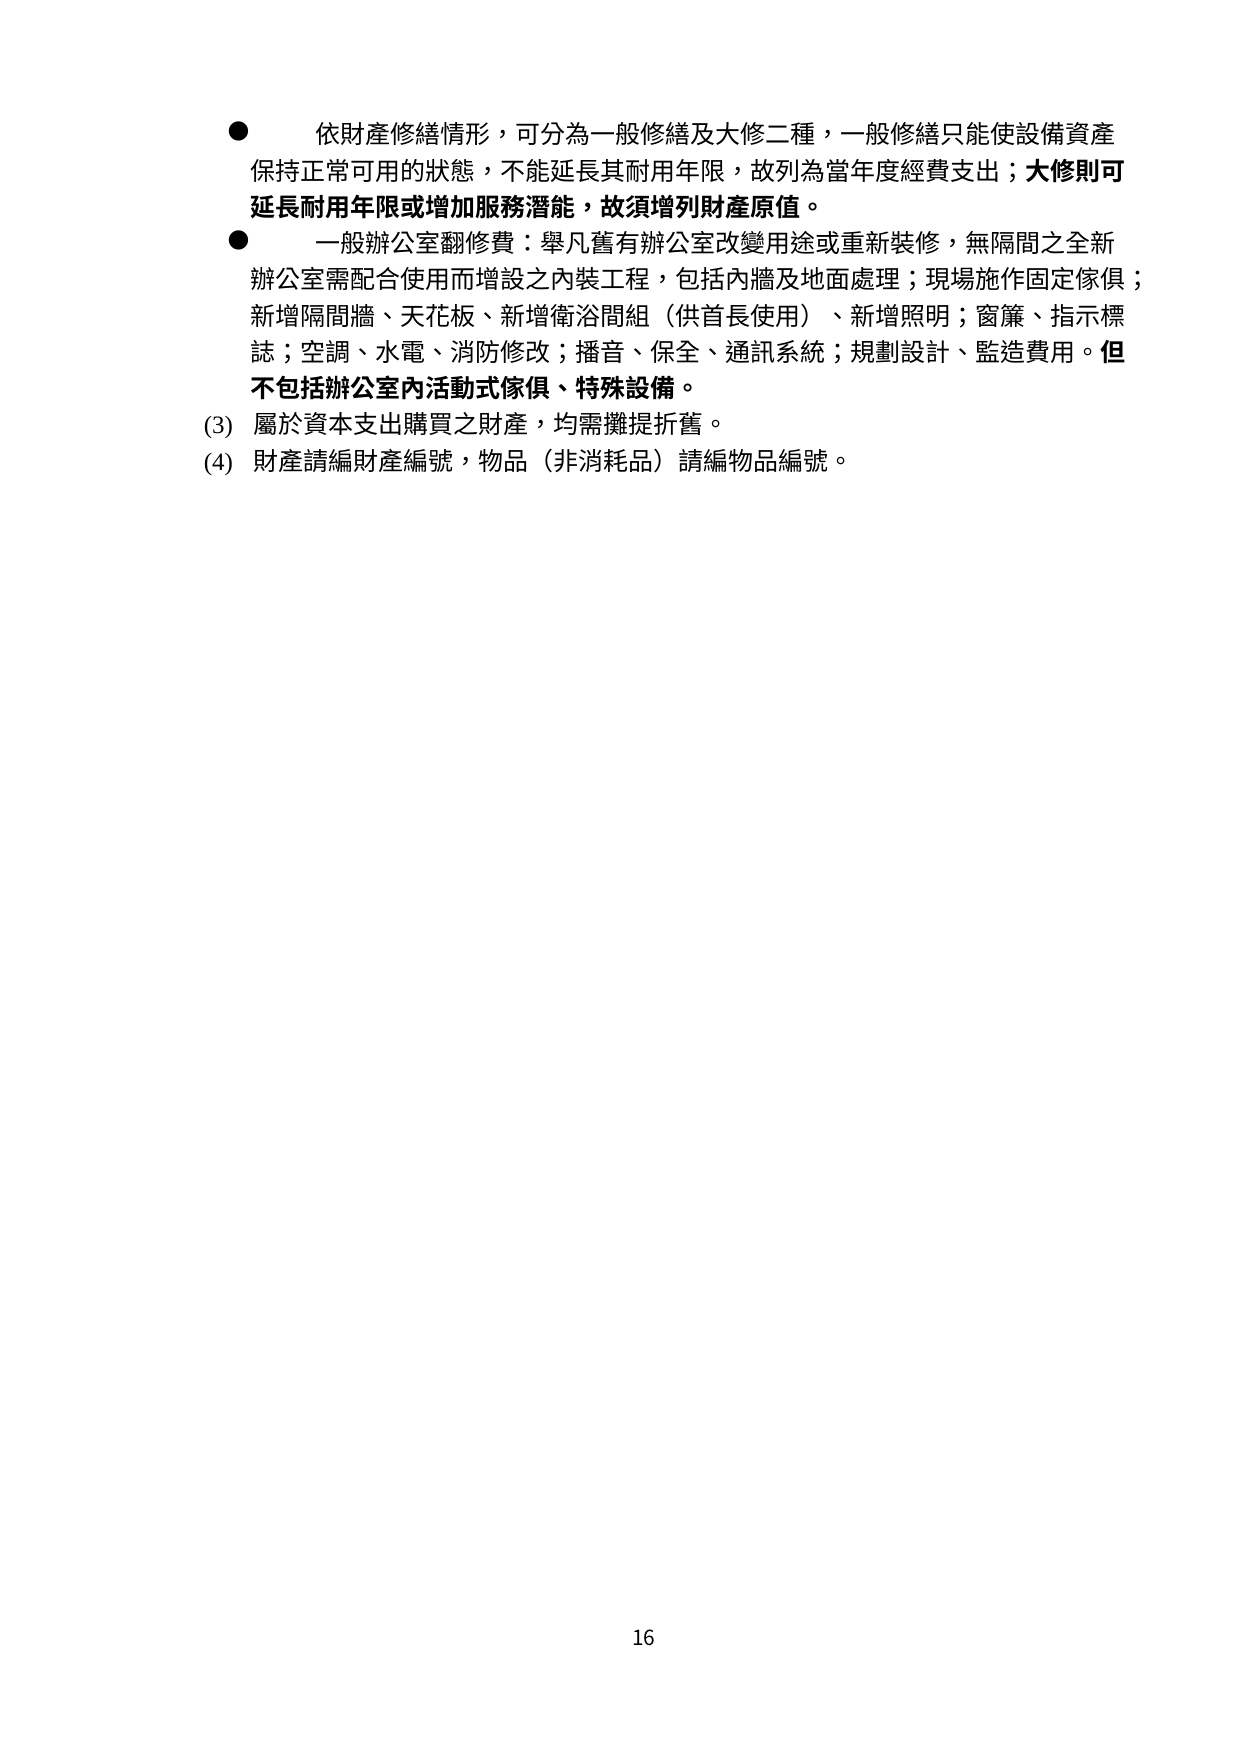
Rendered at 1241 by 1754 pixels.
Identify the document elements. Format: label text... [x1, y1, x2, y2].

list 一般辦公室翻修費：舉凡舊有辦公室改變用途或重新裝修，無隔間之全新辦公室需配合使用而增設之內裝工程，包括內牆及地面處理；現場施作固定傢俱；新增隔間牆、天花板、新增衛浴間組（供首長使用）、新增照明；窗簾、指示標誌；空調、水電、消防修改；播音、保全、通訊系統；規劃設計、監造費用。但不包括辦公室內活動式傢俱、特殊設備。 [226, 224, 1137, 405]
list 依財產修繕情形，可分為一般修繕及大修二種，一般修繕只能使設備資產保持正常可用的狀態，不能延長其耐用年限，故列為當年度經費支出；大修則可延長耐用年限或增加服務潛能，故須增列財產原值。 [226, 115, 1137, 224]
list 財產請編財產編號，物品（非消耗品）請編物品編號。 [203, 441, 1137, 477]
list 屬於資本支出購買之財產，均需攤提折舊。 [203, 405, 1137, 441]
